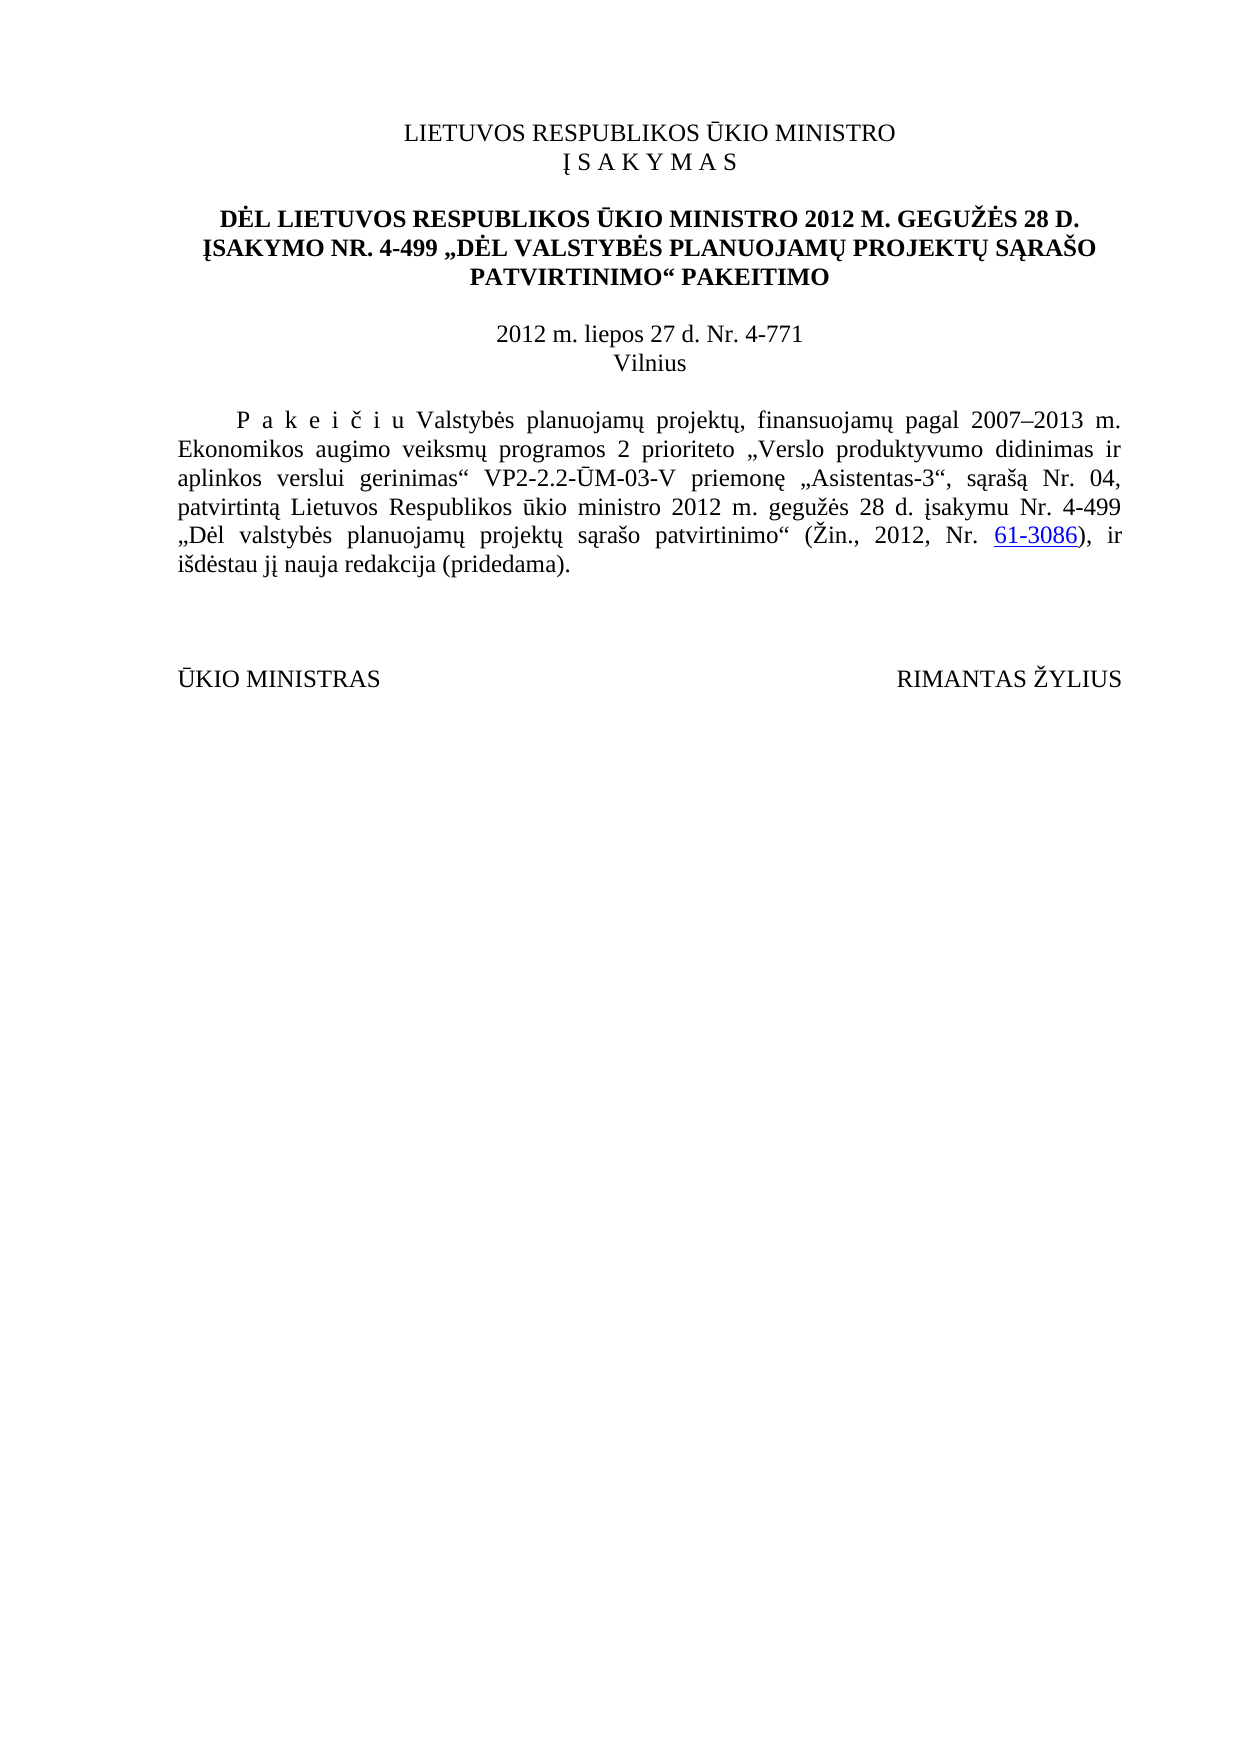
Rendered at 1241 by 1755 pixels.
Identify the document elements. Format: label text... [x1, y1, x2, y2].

text Vilnius [177, 348, 1122, 377]
text DĖL LIETUVOS RESPUBLIKOS ŪKIO MINISTRO 2012 m. GEGUŽĖS 28 d. ĮSAKYMO Nr. 4-499 „DĖL VALSTYBĖS Planuojamų projektų sąrašo patvirtinimo“ PAKEITIMO [177, 204, 1122, 291]
text į s a k y m a s [177, 147, 1122, 176]
text Ūkio ministras Rimantas Žylius [177, 664, 1122, 693]
text P a k e i č i u Valstybės planuojamų projektų, finansuojamų pagal 2007–2013 m. Ekonomikos augimo veiksmų programos 2 prioriteto „Verslo produktyvumo didinimas ir aplinkos verslui gerinimas“ VP2-2.2-ŪM-03-V priemonę „Asistentas-3“, sąrašą Nr. 04, patvirtintą Lietuvos Respublikos ūkio ministro 2012 m. gegužės 28 d. įsakymu Nr. 4-499 „Dėl valstybės planuojamų projektų sąrašo patvirtinimo“ (Žin., 2012, Nr. 61-3086), ir išdėstau jį nauja redakcija (pridedama). [177, 406, 1122, 578]
text 2012 m. liepos 27 d. Nr. 4-771 [177, 319, 1122, 348]
text LIETUVOS RESPUBLIKOS ŪKIO MINISTRO [177, 118, 1122, 147]
